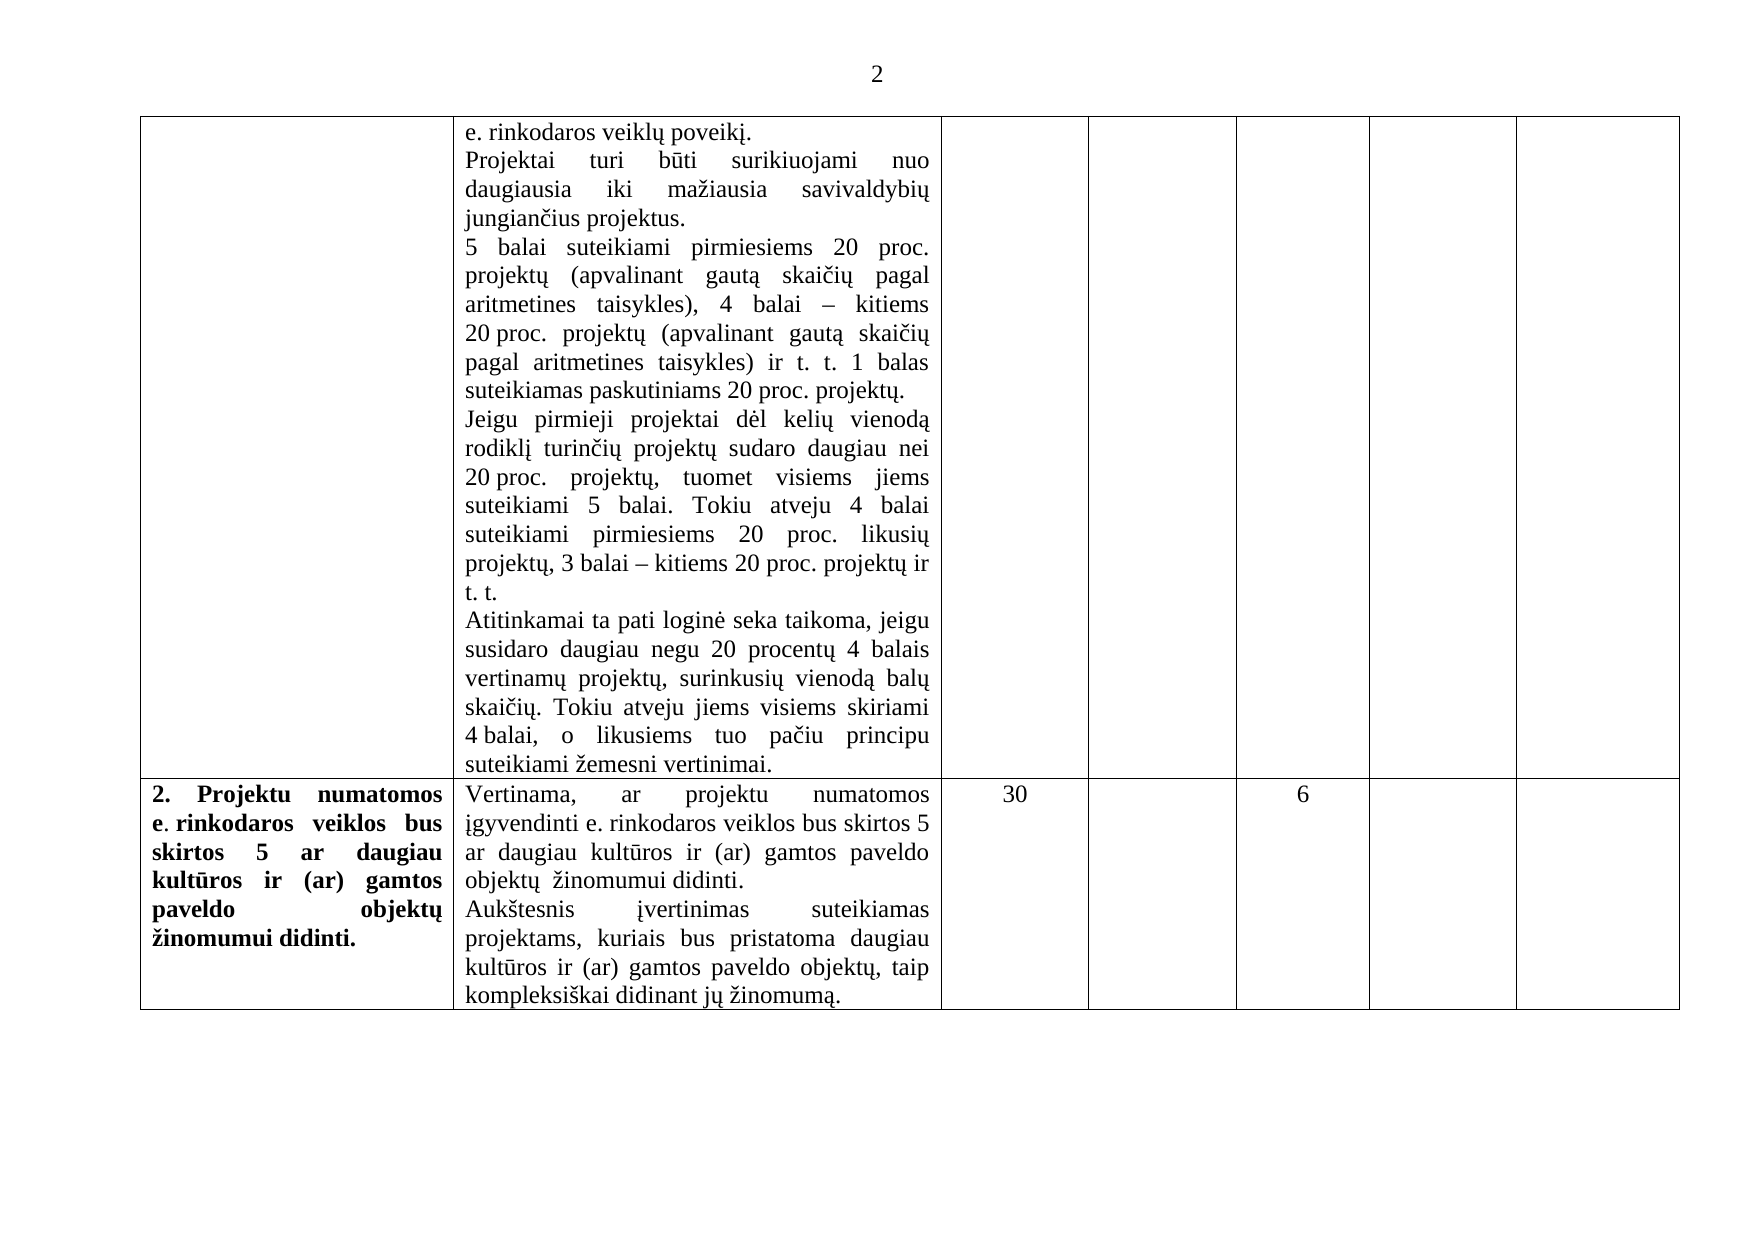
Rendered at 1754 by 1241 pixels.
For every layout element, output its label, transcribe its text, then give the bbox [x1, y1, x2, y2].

table_cell [1370, 779, 1516, 1009]
table_cell [1089, 779, 1236, 1009]
table_cell [1089, 117, 1236, 778]
table_cell [1370, 117, 1516, 778]
table_cell 6 [1237, 779, 1369, 1009]
table_cell 2. Projektu numatomos e. rinkodaros veiklos bus skirtos 5 ar daugiau kultūros ir (ar) gamtos paveldo objektų žinomumui didinti. [141, 779, 453, 1009]
table_cell [141, 117, 453, 778]
table_header [1680, 116, 1686, 1010]
table_cell [1517, 117, 1679, 778]
table_cell [942, 117, 1088, 778]
table_cell e. rinkodaros veiklų poveikį. Projektai turi būti surikiuojami nuo daugiausia iki mažiausia savivaldybių jungiančius projektus. 5 balai suteikiami pirmiesiems 20 proc. projektų (apvalinant gautą skaičių pagal aritmetines taisykles), 4 balai – kitiems 20 proc. projektų (apvalinant gautą skaičių pagal aritmetines taisykles) ir t. t. 1 balas suteikiamas paskutiniams 20 proc. projektų. Jeigu pirmieji projektai dėl kelių vienodą rodiklį turinčių projektų sudaro daugiau nei 20 proc. projektų, tuomet visiems jiems suteikiami 5 balai. Tokiu atveju 4 balai suteikiami pirmiesiems 20 proc. likusių projektų, 3 balai – kitiems 20 proc. projektų ir t. t. Atitinkamai ta pati loginė seka taikoma, jeigu susidaro daugiau negu 20 procentų 4 balais vertinamų projektų, surinkusių vienodą balų skaičių. Tokiu atveju jiems visiems skiriami 4 balai, o likusiems tuo pačiu principu suteikiami žemesni vertinimai. [454, 117, 941, 778]
table_cell 30 [942, 779, 1088, 1009]
table_header [129, 116, 140, 1010]
table_cell [1237, 117, 1369, 778]
table_cell Vertinama, ar projektu numatomos įgyvendinti e. rinkodaros veiklos bus skirtos 5 ar daugiau kultūros ir (ar) gamtos paveldo objektų žinomumui didinti. Aukštesnis įvertinimas suteikiamas projektams, kuriais bus pristatoma daugiau kultūros ir (ar) gamtos paveldo objektų, taip kompleksiškai didinant jų žinomumą. [454, 779, 941, 1009]
table_cell [1517, 779, 1679, 1009]
